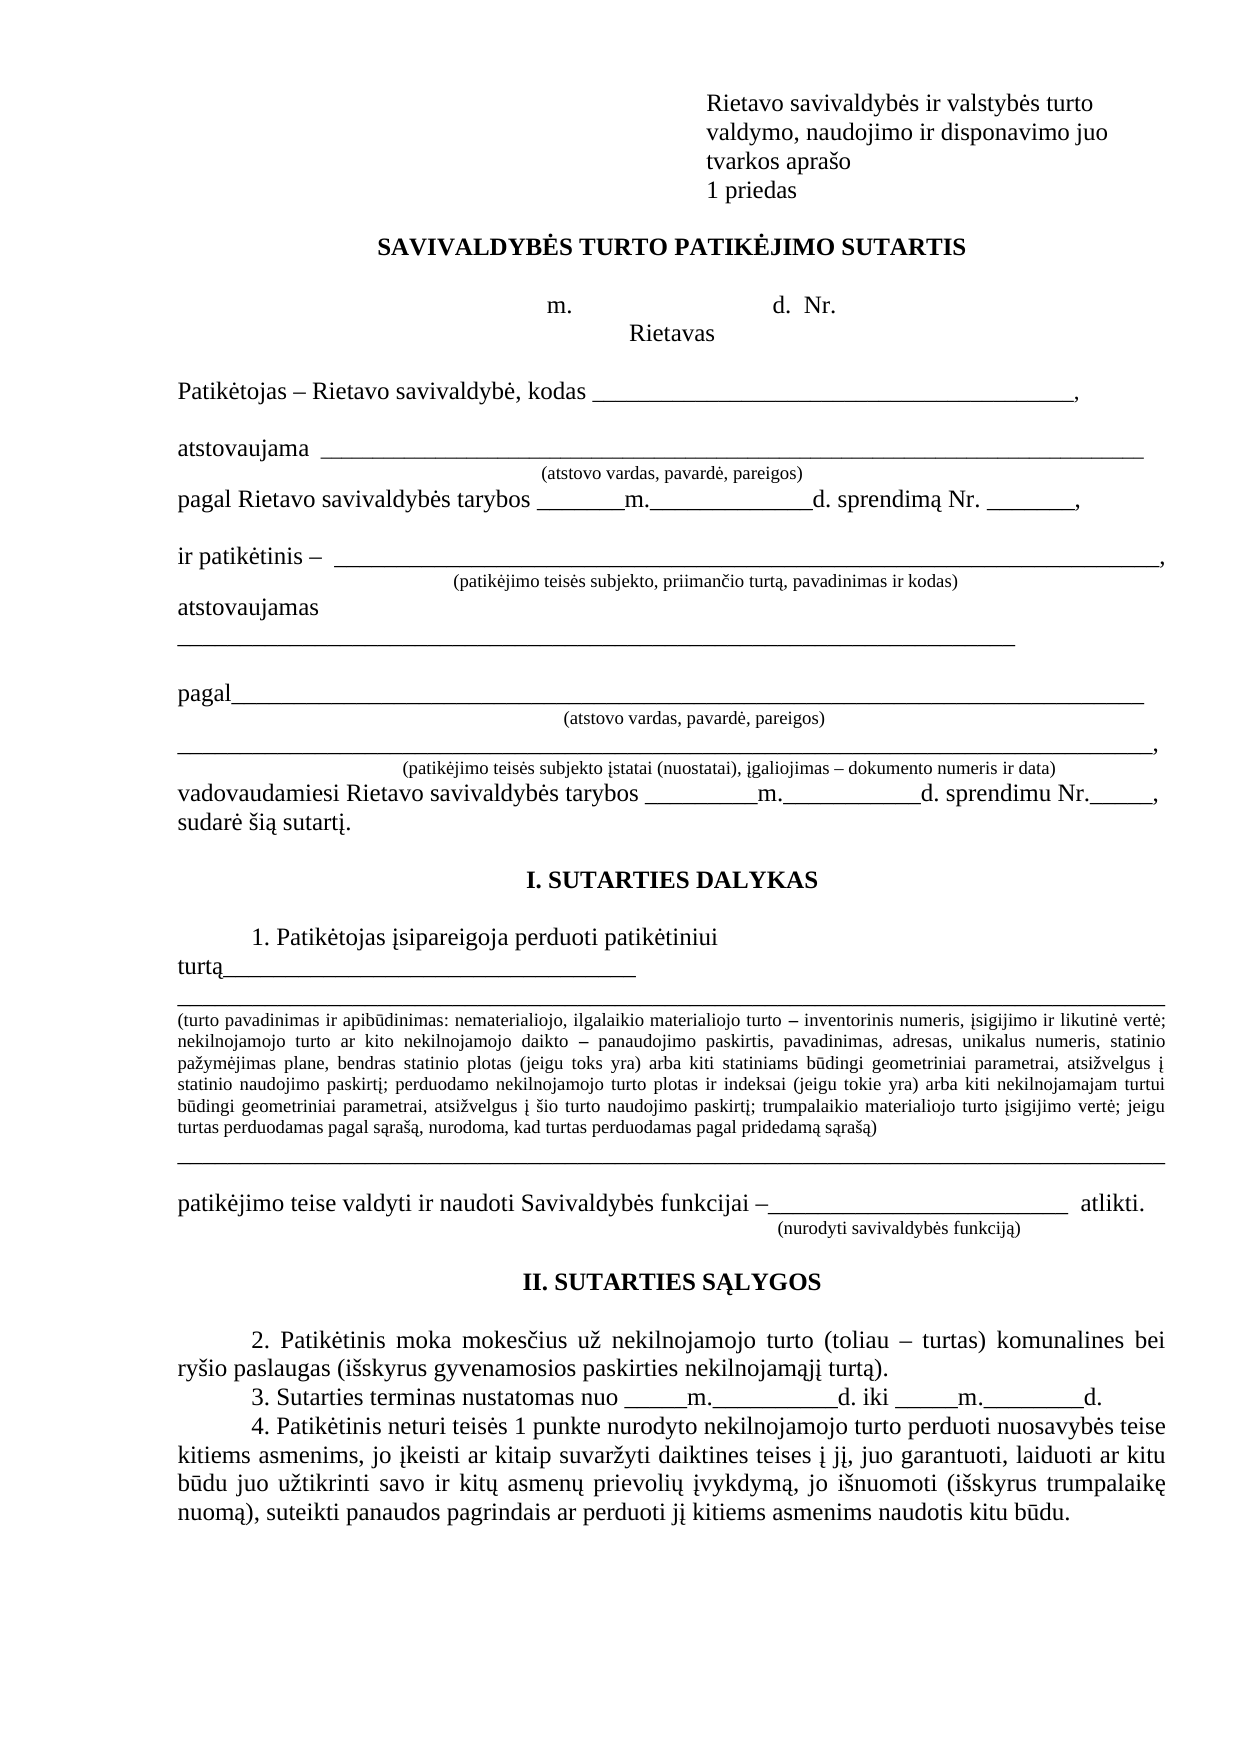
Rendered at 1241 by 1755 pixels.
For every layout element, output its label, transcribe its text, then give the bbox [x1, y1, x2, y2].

text 3. Sutarties terminas nustatomas nuo _____m.__________d. iki _____m.________d. [177, 1382, 1167, 1411]
text II. SUTARTIES SĄLYGOS [177, 1267, 1167, 1296]
text valdymo, naudojimo ir disponavimo juo [635, 117, 1167, 146]
text vadovaudamiesi Rietavo savivaldybės tarybos _________m.___________d. sprendimu Nr._____, sudarė šią sutartį. [177, 778, 1167, 836]
text (atstovo vardas, pavardė, pareigos) [177, 707, 1167, 728]
text ______________________________________________________________________________, [177, 728, 1167, 757]
text (atstovo vardas, pavardė, pareigos) [177, 462, 1167, 484]
text pagal Rietavo savivaldybės tarybos _______m._____________d. sprendimą Nr. _______, [177, 484, 1167, 513]
text Rietavas [177, 318, 1167, 347]
text patikėjimo teise valdyti ir naudoti Savivaldybės funkcijai –________________________ atlikti. [177, 1188, 1167, 1217]
text SAVIVALDYBĖS TURTO PATIKĖJIMO SUTARTIS [177, 232, 1167, 261]
text _______________________________________________________________________________ [177, 1138, 1167, 1167]
text atstovaujama _______________________________________________________________________________ [177, 433, 1167, 462]
text atstovaujamas ___________________________________________________________________ [177, 592, 1167, 649]
text Rietavo savivaldybės ir valstybės turto [635, 88, 1167, 117]
text 1 priedas [635, 175, 1167, 203]
text I. SUTARTIES DALYKAS [177, 865, 1167, 893]
text (patikėjimo teisės subjekto įstatai (nuostatai), įgaliojimas – dokumento numeris ir data) [327, 757, 1167, 778]
text ir patikėtinis – __________________________________________________________________, [177, 541, 1167, 570]
text 1. Patikėtojas įsipareigoja perduoti patikėtiniui turtą_________________________________ _______________________________________________________________________________ [177, 922, 1167, 1008]
text 2. Patikėtinis moka mokesčius už nekilnojamojo turto (toliau – turtas) komunalines bei ryšio paslaugas (išskyrus gyvenamosios paskirties nekilnojamąjį turtą). [177, 1325, 1167, 1382]
text (nurodyti savivaldybės funkciją) [702, 1217, 1167, 1238]
text (turto pavadinimas ir apibūdinimas: nematerialiojo, ilgalaikio materialiojo turto – inventorinis numeris, įsigijimo ir likutinė vertė; nekilnojamojo turto ar kito nekilnojamojo daikto – panaudojimo paskirtis, pavadinimas, adresas, unikalus numeris, statinio pažymėjimas plane, bendras statinio plotas (jeigu toks yra) arba kiti statiniams būdingi geometriniai parametrai, atsižvelgus į statinio naudojimo paskirtį; perduodamo nekilnojamojo turto plotas ir indeksai (jeigu tokie yra) arba kiti nekilnojamajam turtui būdingi geometriniai parametrai, atsižvelgus į šio turto naudojimo paskirtį; trumpalaikio materialiojo turto įsigijimo vertė; jeigu turtas perduodamas pagal sąrašą, nurodoma, kad turtas perduodamas pagal pridedamą sąrašą) [177, 1008, 1167, 1138]
text tvarkos aprašo [635, 146, 1167, 175]
subtitle m. d. Nr. [177, 290, 1167, 318]
text pagal_________________________________________________________________________ [177, 678, 1167, 707]
text (patikėjimo teisės subjekto, priimančio turtą, pavadinimas ir kodas) [312, 570, 1167, 592]
text Patikėtojas – Rietavo savivaldybė, kodas __________________________________________, [177, 376, 1167, 405]
text 4. Patikėtinis neturi teisės 1 punkte nurodyto nekilnojamojo turto perduoti nuosavybės teise kitiems asmenims, jo įkeisti ar kitaip suvaržyti daiktines teises į jį, juo garantuoti, laiduoti ar kitu būdu juo užtikrinti savo ir kitų asmenų prievolių įvykdymą, jo išnuomoti (išskyrus trumpalaikę nuomą), suteikti panaudos pagrindais ar perduoti jį kitiems asmenims naudotis kitu būdu. [177, 1411, 1167, 1526]
